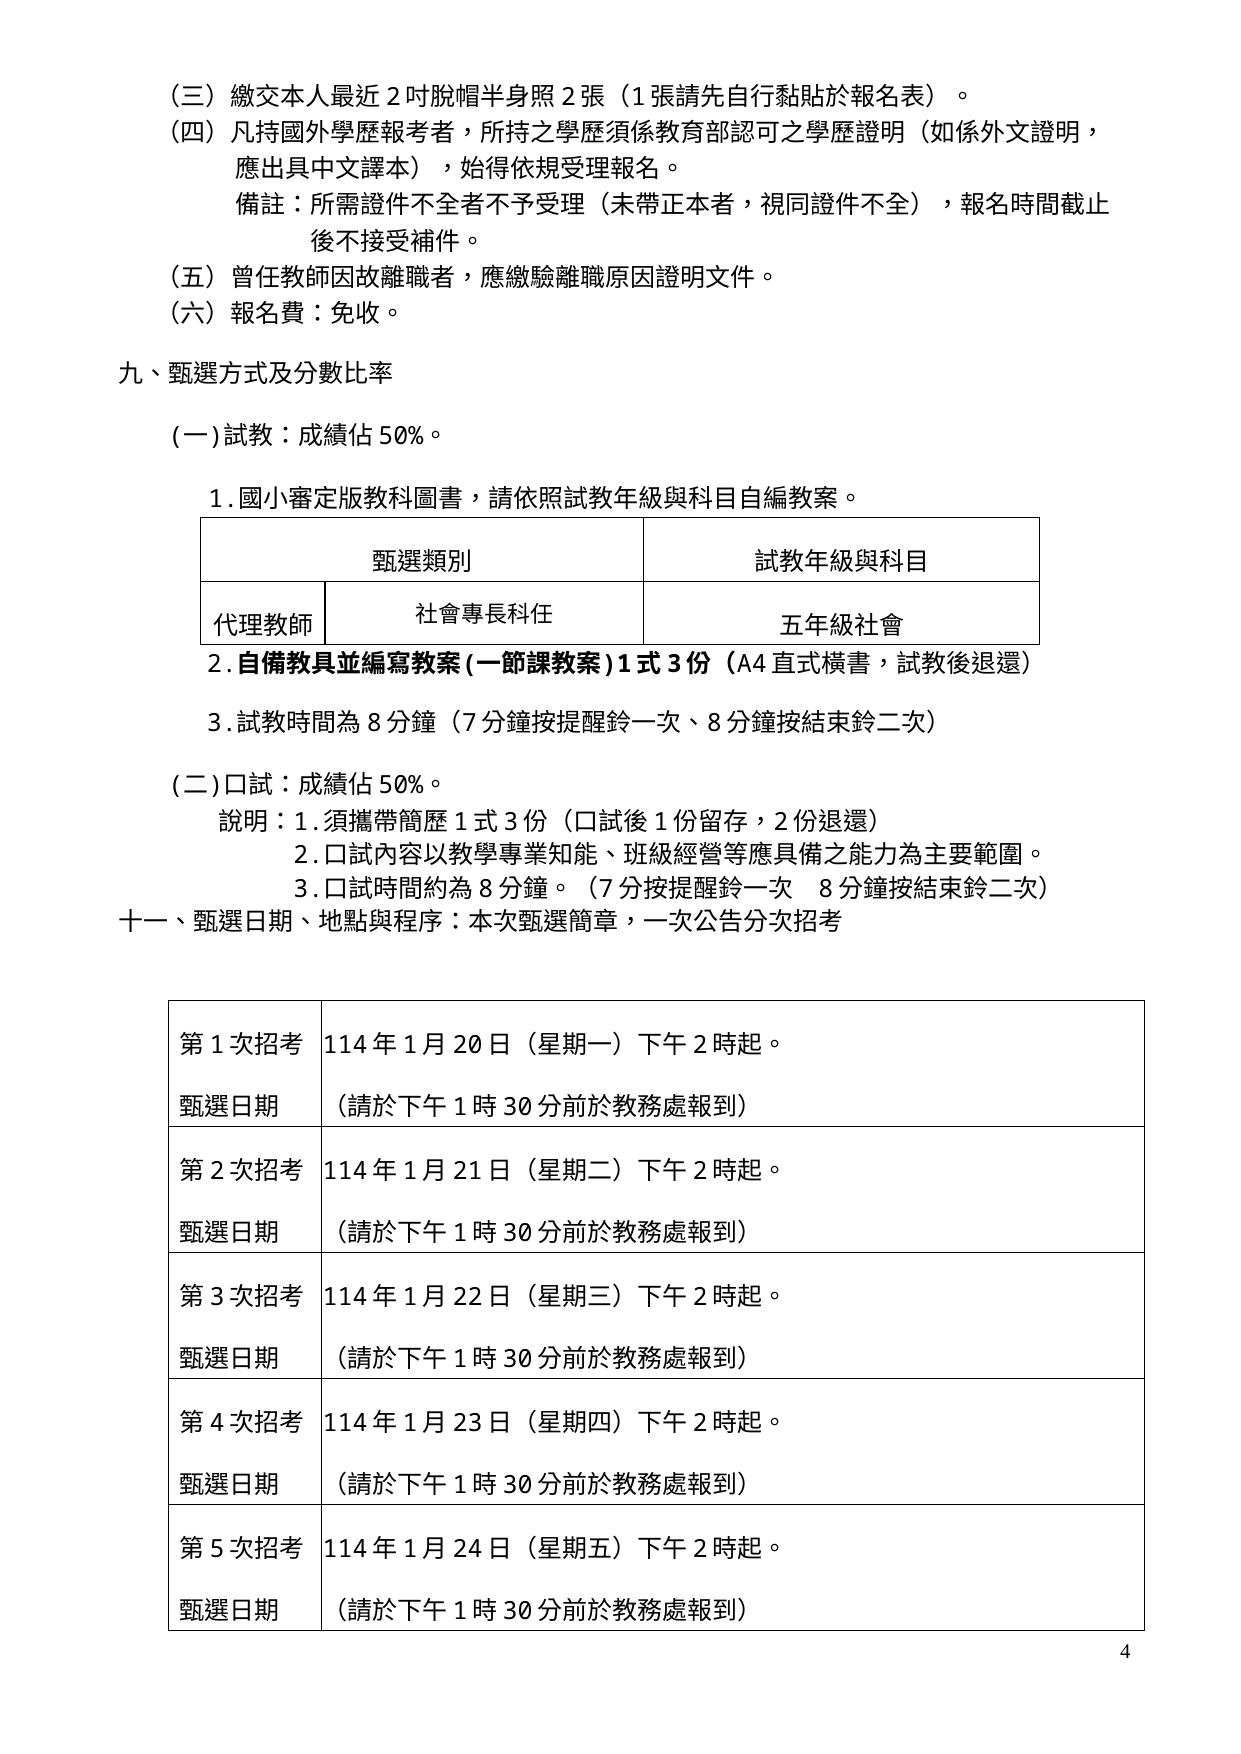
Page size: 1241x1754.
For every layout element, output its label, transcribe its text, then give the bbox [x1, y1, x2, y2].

table_cell 第2次招考甄選日期 [169, 1127, 321, 1252]
table_header 114年1月20日（星期一）下午2時起。 （請於下午1時30分前於教務處報到） [322, 1001, 1144, 1126]
table_cell 第3次招考甄選日期 [169, 1253, 321, 1378]
table_header 試教年級與科目 [644, 518, 1039, 581]
text (一)試教：成績佔50%。 [168, 392, 1122, 455]
text 2.口試內容以教學專業知能、班級經營等應具備之能力為主要範圍。 [293, 837, 1122, 870]
table_cell 代理教師 [201, 582, 324, 644]
table_cell 社會專長科任 [326, 582, 643, 644]
table_cell 第4次招考甄選日期 [169, 1379, 321, 1504]
table_header 第1次招考甄選日期 [169, 1001, 321, 1126]
text 2.自備教具並編寫教案(一節課教案)1式3份（A4直式橫書，試教後退還） [118, 645, 1122, 679]
table_cell 114年1月24日（星期五）下午2時起。 （請於下午1時30分前於教務處報到） [322, 1505, 1144, 1630]
text （四）凡持國外學歷報考者，所持之學歷須係教育部認可之學歷證明（如係外文證明，應出具中文譯本），始得依規受理報名。 [156, 112, 1122, 185]
table_cell 第5次招考甄選日期 [169, 1505, 321, 1630]
text 九、甄選方式及分數比率 [118, 330, 1122, 392]
text 3.試教時間為8分鐘（7分鐘按提醒鈴一次、8分鐘按結束鈴二次） [118, 679, 1122, 741]
text 1.國小審定版教科圖書，請依照試教年級與科目自編教案。 [118, 455, 1122, 517]
text （五）曾任教師因故離職者，應繳驗離職原因證明文件。 [156, 257, 1122, 293]
text （六）報名費：免收。 [156, 293, 1122, 330]
text 3.口試時間約為8分鐘。（7分按提醒鈴一次 8分鐘按結束鈴二次） [293, 870, 1122, 904]
table_header 甄選類別 [201, 518, 643, 581]
table_cell 114年1月22日（星期三）下午2時起。 （請於下午1時30分前於教務處報到） [322, 1253, 1144, 1378]
table_cell 114年1月23日（星期四）下午2時起。 （請於下午1時30分前於教務處報到） [322, 1379, 1144, 1504]
text 備註：所需證件不全者不予受理（未帶正本者，視同證件不全），報名時間截止後不接受補件。 [235, 185, 1122, 257]
text （三）繳交本人最近2吋脫帽半身照2張（1張請先自行黏貼於報名表）。 [156, 76, 1122, 112]
text (二)口試：成績佔50%。 [168, 741, 1122, 804]
text 十一、甄選日期、地點與程序：本次甄選簡章，一次公告分次招考 [118, 904, 1122, 937]
text 說明：1.須攜帶簡歷1式3份（口試後1份留存，2份退還） [218, 804, 1122, 837]
table_cell 五年級社會 [644, 582, 1039, 644]
table_cell 114年1月21日（星期二）下午2時起。 （請於下午1時30分前於教務處報到） [322, 1127, 1144, 1252]
